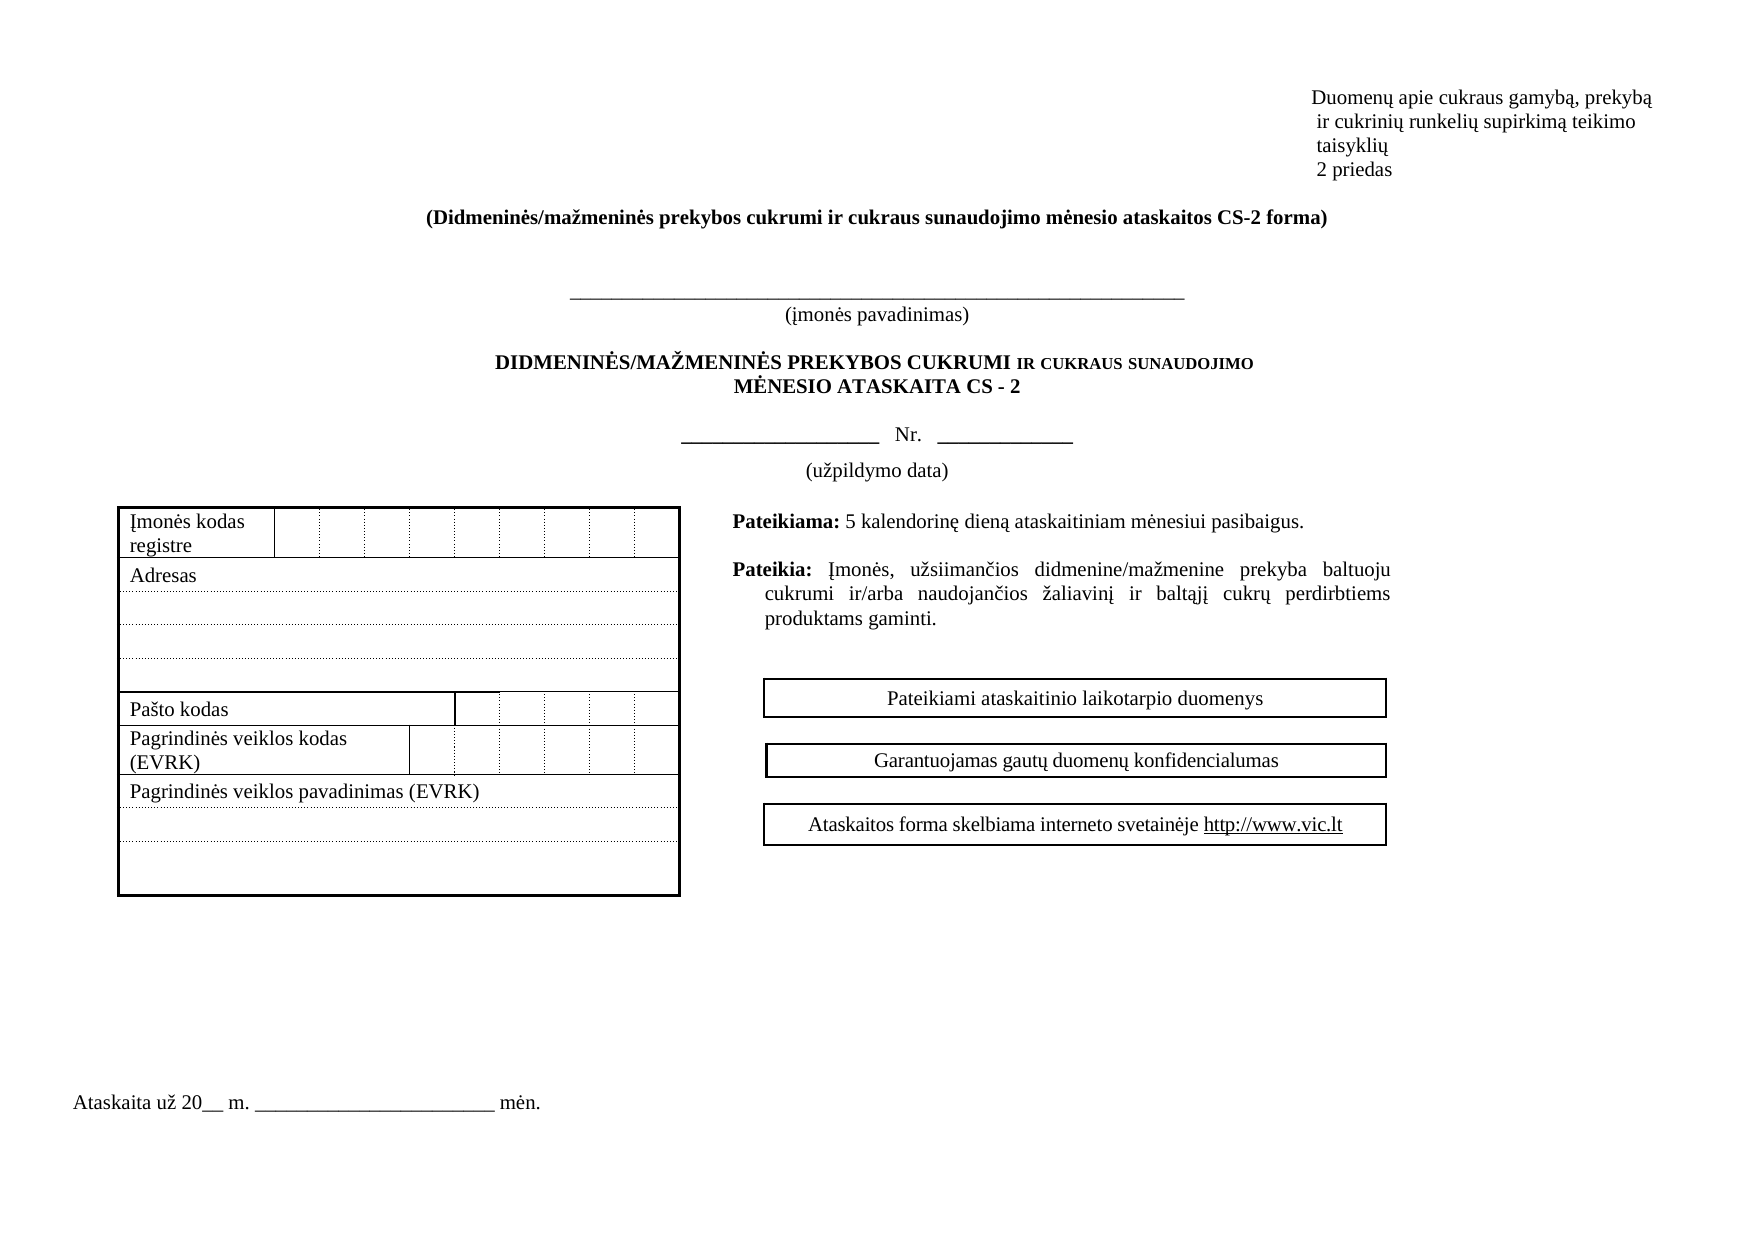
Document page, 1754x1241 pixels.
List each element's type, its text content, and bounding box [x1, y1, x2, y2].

text (Didmeninės/mažmeninės prekybos cukrumi ir cukraus sunaudojimo mėnesio ataskaitos CS-2 forma) [41, 205, 1713, 229]
text (užpildymo data) [41, 458, 1713, 482]
table_header [500, 509, 544, 557]
table_cell [590, 726, 634, 774]
table_cell [456, 693, 499, 724]
table_cell [120, 658, 678, 691]
table_cell [590, 692, 634, 724]
table_cell [635, 692, 678, 724]
table_cell [545, 726, 589, 774]
table_cell [500, 726, 544, 774]
text DIDMENINĖS/MAŽMENINĖS PREKYBOS CUKRUMI ir cukraus sunaudojimo [41, 350, 1713, 374]
table_cell [120, 841, 678, 894]
text taisyklių [1255, 133, 1711, 157]
table_cell [120, 624, 678, 658]
table_header [590, 509, 634, 557]
text ___________________ Nr. _____________ [41, 422, 1713, 446]
table_cell Adresas [120, 558, 678, 591]
table_header Pateikiami ataskaitinio laikotarpio duomenys [765, 680, 1385, 716]
table_header [545, 509, 589, 557]
table_cell [635, 726, 678, 774]
text MĖNESIO ATASKAITA CS - 2 [41, 374, 1713, 398]
table_header [635, 509, 678, 557]
text (įmonės pavadinimas) [41, 302, 1713, 326]
table_header Įmonės kodas registre [120, 509, 274, 557]
table_cell Pagrindinės veiklos pavadinimas (EVRK) [120, 775, 678, 807]
table_header Ataskaitos forma skelbiama interneto svetainėje http://www.vic.lt [765, 805, 1385, 844]
table_cell Pagrindinės veiklos kodas (EVRK) [120, 726, 409, 774]
table_cell [500, 692, 544, 724]
table_cell [455, 726, 499, 774]
table_cell [545, 692, 589, 724]
table_cell Pašto kodas [120, 693, 454, 724]
table_header [410, 509, 454, 557]
table_header [455, 509, 499, 557]
table_cell [120, 591, 678, 624]
table_header [275, 509, 319, 557]
table_header [365, 509, 409, 557]
table_cell [120, 807, 678, 841]
text 2 priedas [1255, 157, 1711, 181]
text Duomenų apie cukraus gamybą, prekybą [1311, 85, 1711, 109]
text ir cukrinių runkelių supirkimą teikimo [1286, 109, 1711, 133]
text Ataskaita už 20__ m. _______________________ mėn. [41, 1090, 1713, 1114]
table_header Garantuojamas gautų duomenų konfidencialumas [768, 745, 1385, 776]
table_header Pateikiama: 5 kalendorinę dieną ataskaitiniam mėnesiui pasibaigus. Pateikia: Įmonės, užsiimančios didmenine/mažmenine prekyba baltuoju cukrumi ir/arba naudojančios žaliavinį ir baltąjį cukrų perdirbtiems produktams gaminti. [681, 506, 1403, 894]
table_header [320, 509, 364, 557]
text ___________________________________________________________ [41, 277, 1713, 302]
table_cell [410, 726, 454, 774]
